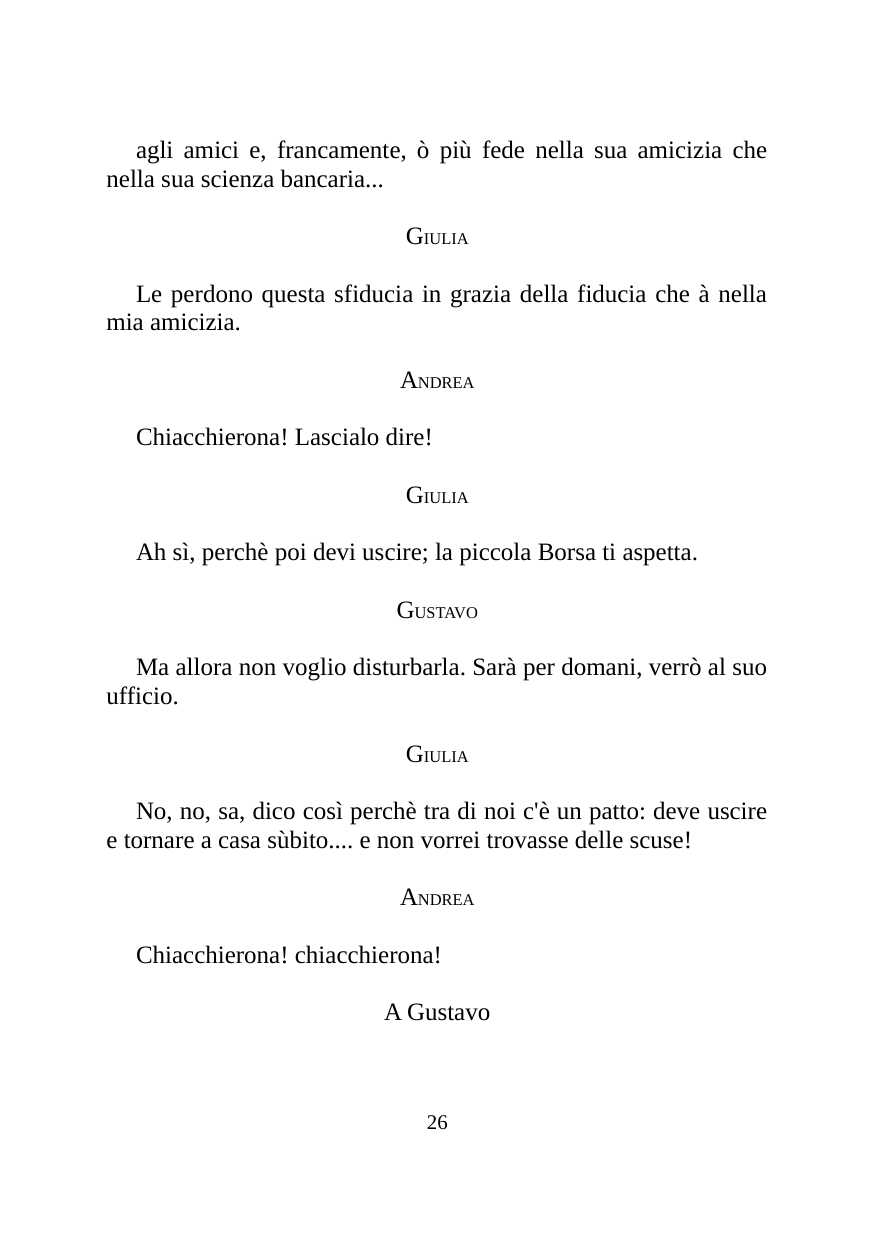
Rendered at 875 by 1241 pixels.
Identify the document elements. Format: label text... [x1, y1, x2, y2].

text Giulia [106, 221, 768, 250]
text Giulia [106, 739, 768, 767]
text No, no, sa, dico così perchè tra di noi c'è un patto: deve uscire e tornare a casa sùbito.... e non vorrei trovasse delle scuse! [106, 796, 768, 854]
text Andrea [106, 882, 768, 911]
text Le perdono questa sfiducia in grazia della fiducia che à nella mia amicizia. [106, 279, 768, 336]
text Gustavo [106, 595, 768, 624]
text Andrea [106, 365, 768, 394]
text Giulia [106, 480, 768, 509]
text Ah sì, perchè poi devi uscire; la piccola Borsa ti aspetta. [106, 537, 768, 566]
text Chiacchierona! chiacchierona! [106, 940, 768, 969]
text Chiacchierona! Lascialo dire! [106, 422, 768, 451]
text agli amici e, francamente, ò più fede nella sua amicizia che nella sua scienza bancaria... [106, 135, 768, 192]
text A Gustavo [106, 997, 768, 1026]
text Ma allora non voglio disturbarla. Sarà per domani, verrò al suo ufficio. [106, 652, 768, 710]
